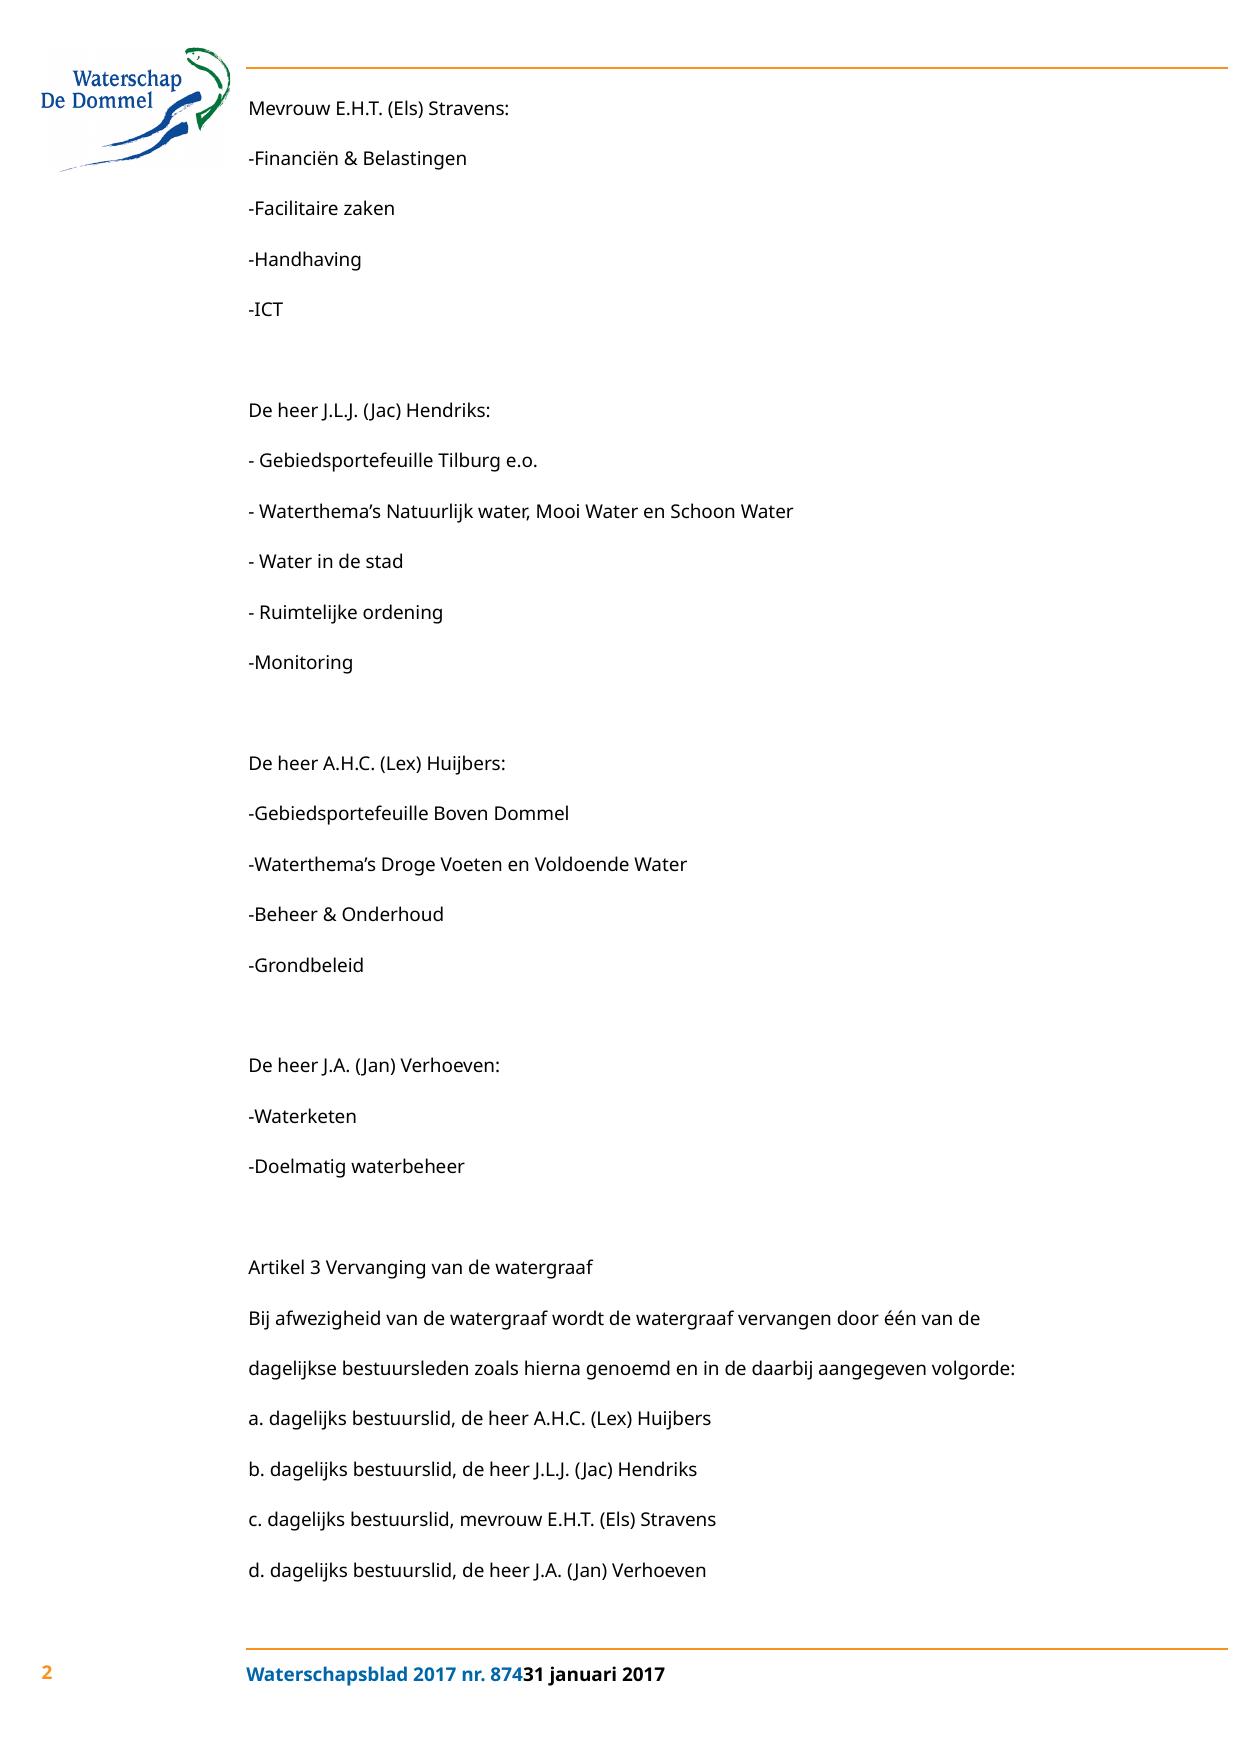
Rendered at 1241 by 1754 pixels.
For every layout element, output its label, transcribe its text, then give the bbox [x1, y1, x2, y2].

text - Gebiedsportefeuille Tilburg e.o. [248, 448, 1152, 473]
text De heer A.H.C. (Lex) Huijbers: [248, 750, 1152, 776]
text b. dagelijks bestuurslid, de heer J.L.J. (Jac) Hendriks [248, 1456, 1152, 1482]
text -Handhaving [248, 246, 1152, 272]
text -Facilitaire zaken [248, 196, 1152, 221]
picture [41, 47, 231, 172]
text De heer J.L.J. (Jac) Hendriks: [248, 397, 1152, 423]
text De heer J.A. (Jan) Verhoeven: [248, 1053, 1152, 1078]
text - Ruimtelijke ordening [248, 599, 1152, 625]
text -Financiën & Belastingen [248, 145, 1152, 171]
text Mevrouw E.H.T. (Els) Stravens: [248, 95, 1152, 121]
text -Doelmatig waterbeheer [248, 1153, 1152, 1179]
text - Waterthema’s Natuurlijk water, Mooi Water en Schoon Water [248, 498, 1152, 524]
text -Waterketen [248, 1103, 1152, 1129]
text c. dagelijks bestuurslid, mevrouw E.H.T. (Els) Stravens [248, 1506, 1152, 1532]
text -Gebiedsportefeuille Boven Dommel [248, 801, 1152, 826]
text d. dagelijks bestuurslid, de heer J.A. (Jan) Verhoeven [248, 1557, 1152, 1583]
text Artikel 3 Vervanging van de watergraaf [248, 1254, 1152, 1280]
text a. dagelijks bestuurslid, de heer A.H.C. (Lex) Huijbers [248, 1406, 1152, 1431]
text -ICT [248, 296, 1152, 322]
text - Water in de stad [248, 548, 1152, 574]
text dagelijkse bestuursleden zoals hierna genoemd en in de daarbij aangegeven volgorde: [248, 1355, 1152, 1381]
text -Monitoring [248, 649, 1152, 675]
text -Waterthema’s Droge Voeten en Voldoende Water [248, 851, 1152, 877]
text -Beheer & Onderhoud [248, 901, 1152, 927]
text -Grondbeleid [248, 952, 1152, 978]
text Bij afwezigheid van de watergraaf wordt de watergraaf vervangen door één van de [248, 1305, 1152, 1331]
